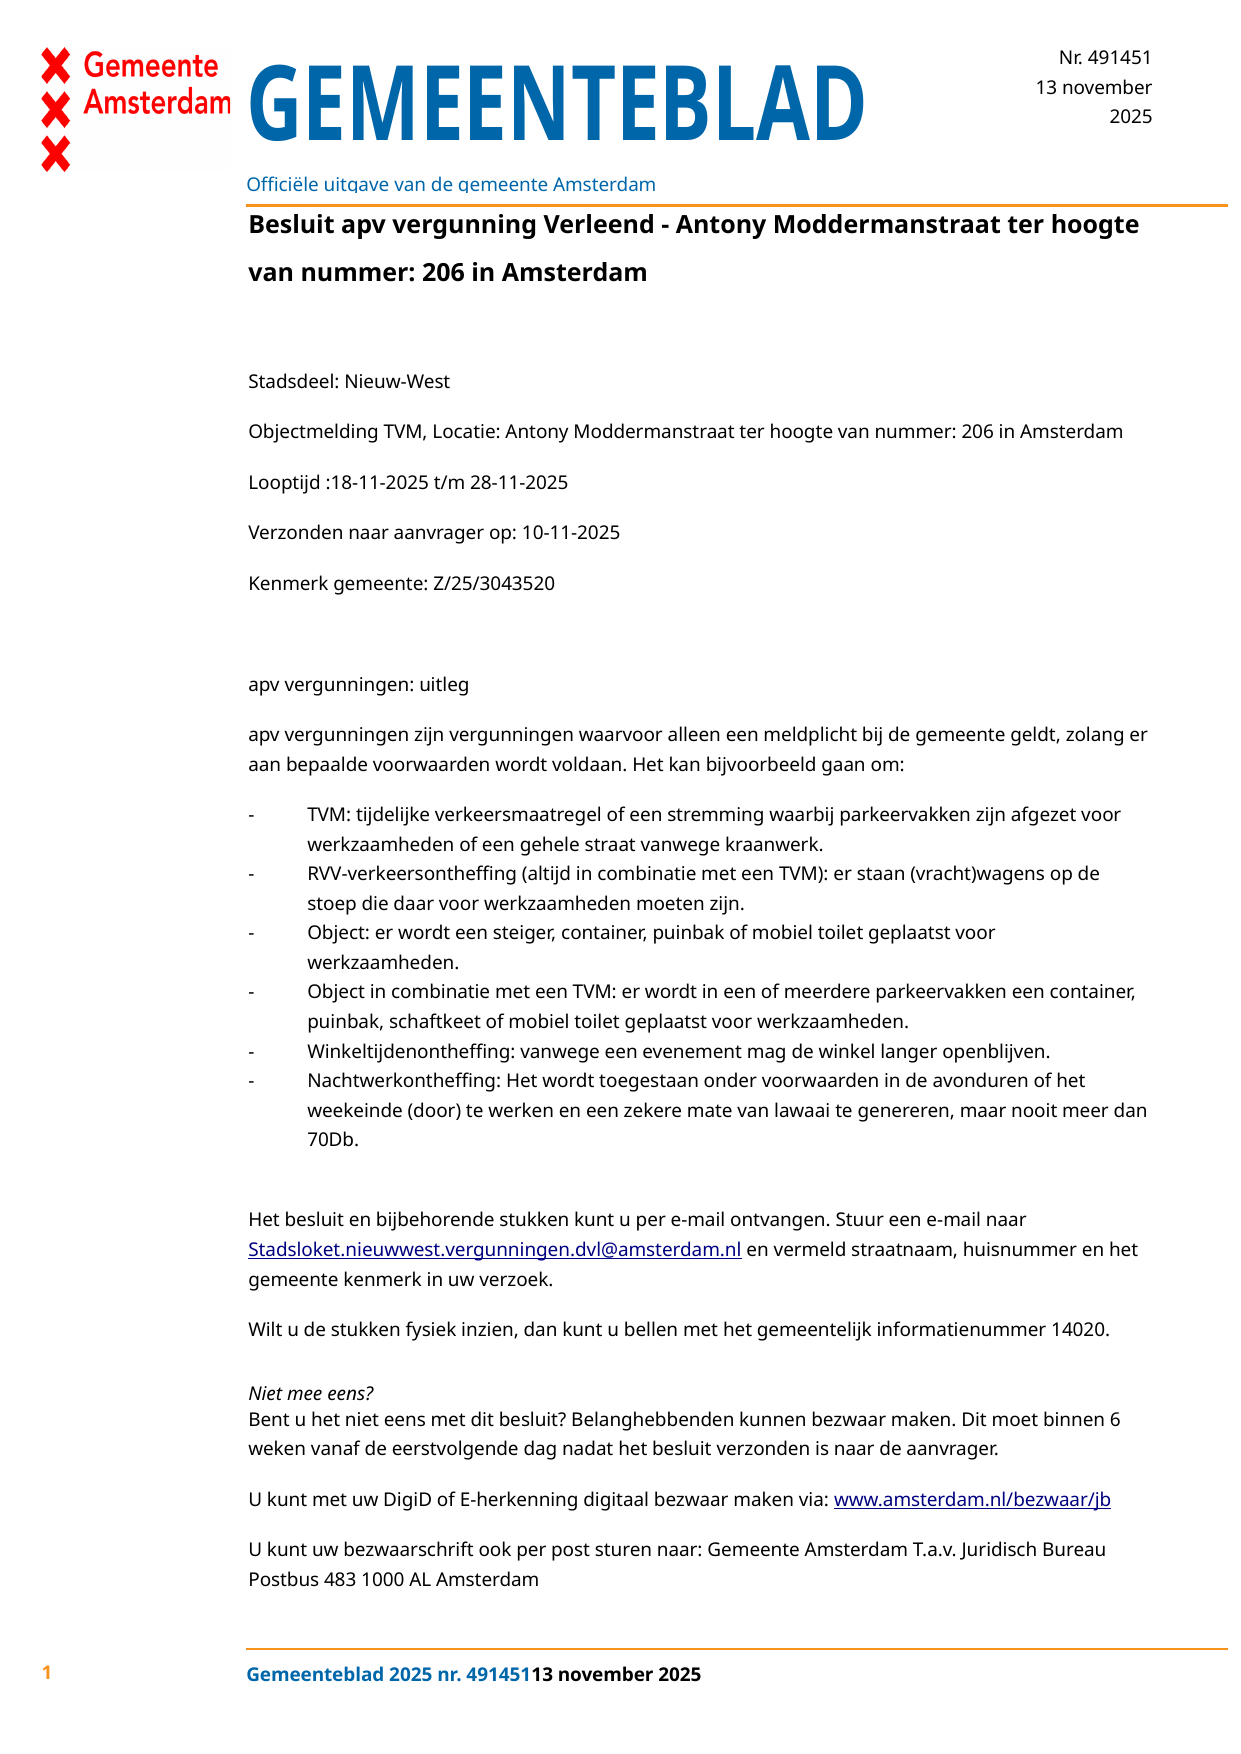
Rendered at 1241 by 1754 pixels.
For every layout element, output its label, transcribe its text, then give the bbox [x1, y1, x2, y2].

text Niet mee eens? [248, 1380, 1152, 1406]
text Objectmelding TVM, Locatie: Antony Moddermanstraat ter hoogte van nummer: 206 in Amsterdam [248, 419, 1152, 444]
picture [41, 47, 231, 172]
text Bent u het niet eens met dit besluit? Belanghebbenden kunnen bezwaar maken. Dit moet binnen 6 weken vanaf de eerstvolgende dag nadat het besluit verzonden is naar de aanvrager. [248, 1406, 1152, 1461]
list Object: er wordt een steiger, container, puinbak of mobiel toilet geplaatst voor werkzaamheden. [248, 919, 1152, 975]
text Looptijd :18-11-2025 t/m 28-11-2025 [248, 469, 1152, 495]
list Winkeltijdenontheffing: vanwege een evenement mag de winkel langer openblijven. [248, 1038, 1152, 1064]
text Besluit apv vergunning Verleend - Antony Moddermanstraat ter hoogte van nummer: 206 in Amsterdam [248, 207, 1152, 288]
text U kunt uw bezwaarschrift ook per post sturen naar: Gemeente Amsterdam T.a.v. Juridisch Bureau Postbus 483 1000 AL Amsterdam [248, 1536, 1152, 1592]
text apv vergunningen zijn vergunningen waarvoor alleen een meldplicht bij de gemeente geldt, zolang er aan bepaalde voorwaarden wordt voldaan. Het kan bijvoorbeeld gaan om: [248, 721, 1152, 777]
text apv vergunningen: uitleg [248, 671, 1152, 697]
text Verzonden naar aanvrager op: 10-11-2025 [248, 519, 1152, 545]
list Nachtwerkontheffing: Het wordt toegestaan onder voorwaarden in de avonduren of het weekeinde (door) te werken en een zekere mate van lawaai te genereren, maar nooit meer dan 70Db. [248, 1067, 1152, 1152]
list TVM: tijdelijke verkeersmaatregel of een stremming waarbij parkeervakken zijn afgezet voor werkzaamheden of een gehele straat vanwege kraanwerk. [248, 801, 1152, 857]
text Het besluit en bijbehorende stukken kunt u per e-mail ontvangen. Stuur een e-mail naar Stadsloket.nieuwwest.vergunningen.dvl@amsterdam.nl en vermeld straatnaam, huisnummer en het gemeente kenmerk in uw verzoek. [248, 1207, 1152, 1292]
list Object in combinatie met een TVM: er wordt in een of meerdere parkeervakken een container, puinbak, schaftkeet of mobiel toilet geplaatst voor werkzaamheden. [248, 979, 1152, 1034]
text Stadsdeel: Nieuw-West [248, 368, 1152, 394]
text U kunt met uw DigiD of E-herkenning digitaal bezwaar maken via: www.amsterdam.nl/bezwaar/jb [248, 1486, 1152, 1512]
text Kenmerk gemeente: Z/25/3043520 [248, 570, 1152, 596]
list RVV-verkeersontheffing (altijd in combinatie met een TVM): er staan (vracht)wagens op de stoep die daar voor werkzaamheden moeten zijn. [248, 860, 1152, 916]
text Wilt u de stukken fysiek inzien, dan kunt u bellen met het gemeentelijk informatienummer 14020. [248, 1316, 1152, 1342]
